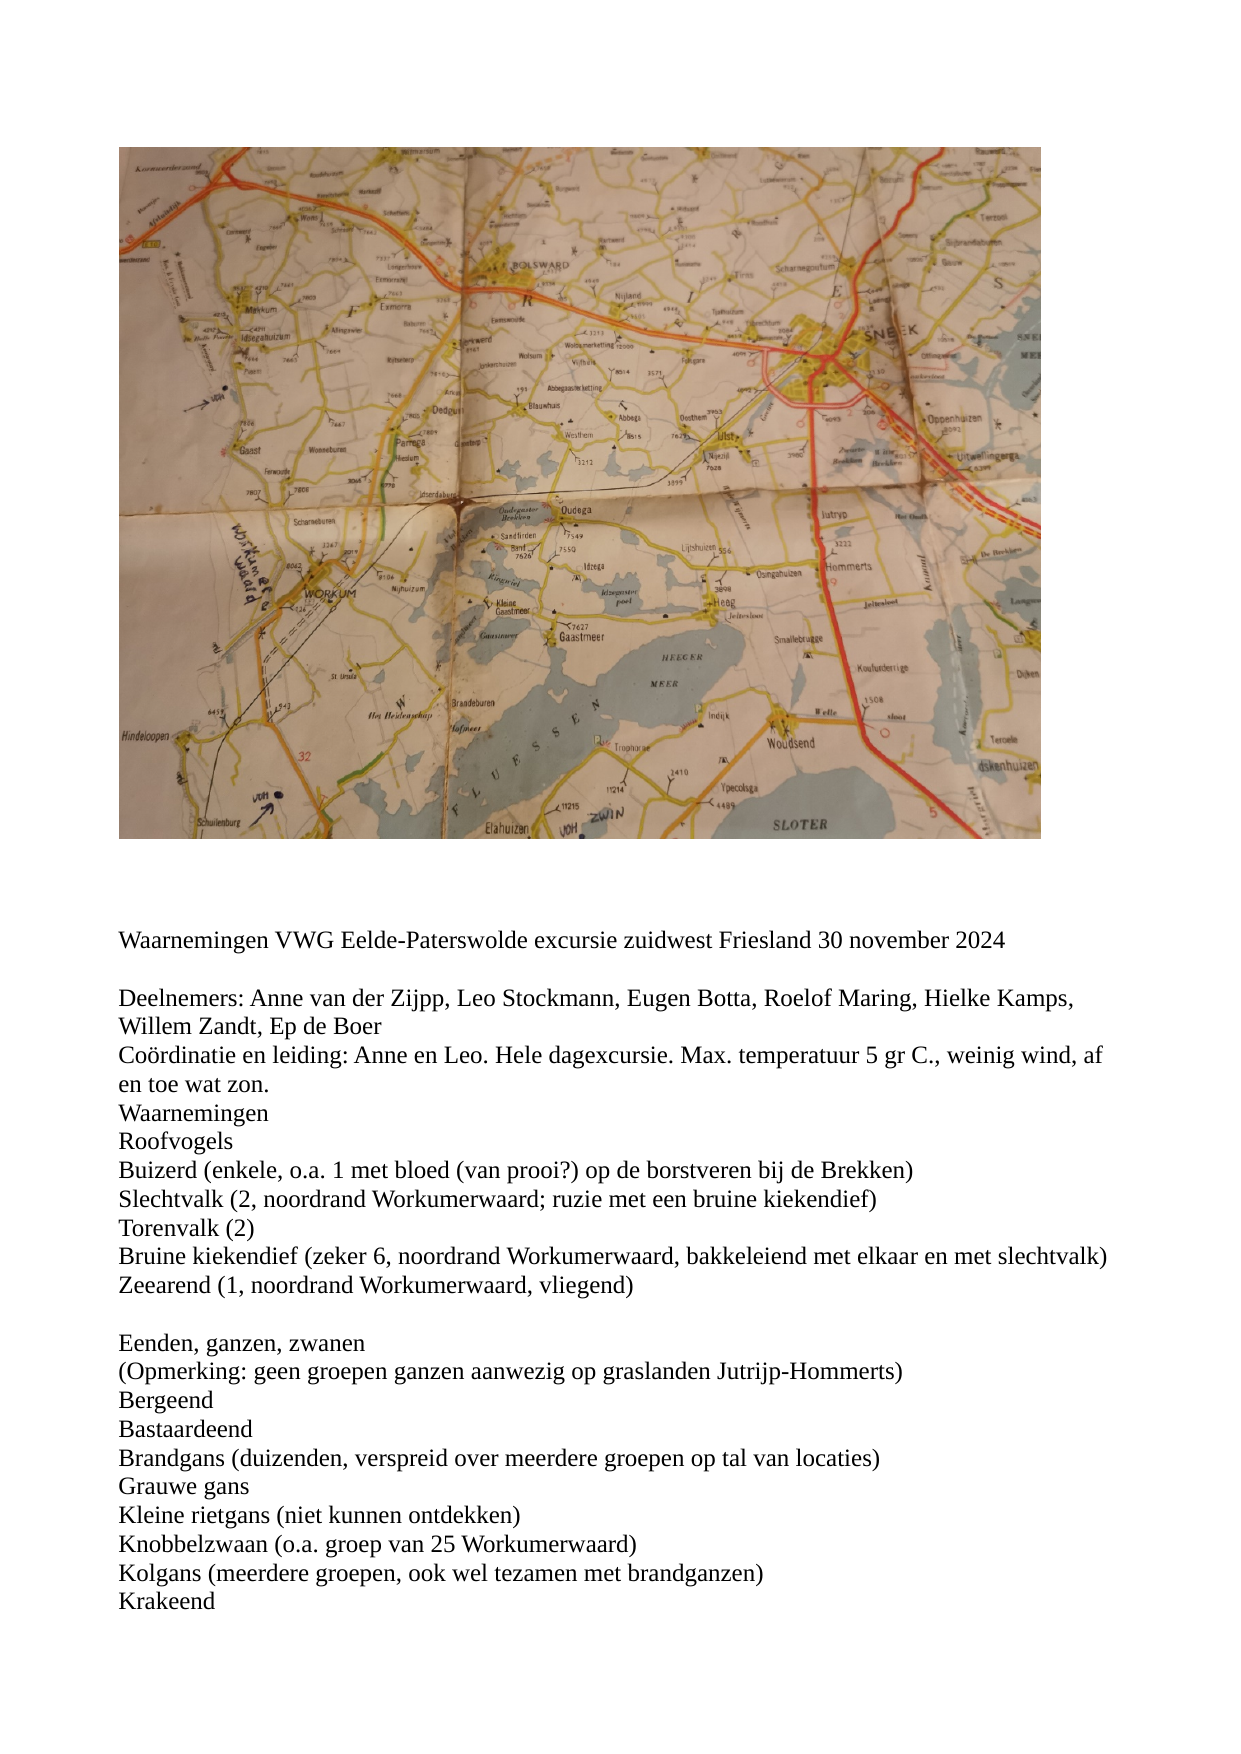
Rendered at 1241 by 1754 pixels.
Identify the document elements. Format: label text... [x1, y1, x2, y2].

text Knobbelzwaan (o.a. groep van 25 Workumerwaard) [118, 1529, 1122, 1558]
text Kleine rietgans (niet kunnen ontdekken) [118, 1500, 1122, 1529]
text Bruine kiekendief (zeker 6, noordrand Workumerwaard, bakkeleiend met elkaar en met slechtvalk) [118, 1241, 1122, 1270]
text Krakeend [118, 1586, 1122, 1615]
text Zeearend (1, noordrand Workumerwaard, vliegend) [118, 1270, 1122, 1299]
text Slechtvalk (2, noordrand Workumerwaard; ruzie met een bruine kiekendief) [118, 1184, 1122, 1213]
text Brandgans (duizenden, verspreid over meerdere groepen op tal van locaties) [118, 1443, 1122, 1471]
text Eenden, ganzen, zwanen [118, 1328, 1122, 1356]
text Bastaardeend [118, 1414, 1122, 1443]
text Torenvalk (2) [118, 1213, 1122, 1241]
text Waarnemingen VWG Eelde-Paterswolde excursie zuidwest Friesland 30 november 2024 [118, 925, 1122, 954]
text Roofvogels [118, 1126, 1122, 1155]
text Bergeend [118, 1385, 1122, 1414]
text (Opmerking: geen groepen ganzen aanwezig op graslanden Jutrijp-Hommerts) [118, 1356, 1122, 1385]
text Grauwe gans [118, 1471, 1122, 1500]
text Kolgans (meerdere groepen, ook wel tezamen met brandganzen) [118, 1558, 1122, 1586]
text Coördinatie en leiding: Anne en Leo. Hele dagexcursie. Max. temperatuur 5 gr C., weinig wind, af en toe wat zon. [118, 1040, 1122, 1098]
text Deelnemers: Anne van der Zijpp, Leo Stockmann, Eugen Botta, Roelof Maring, Hielke Kamps, Willem Zandt, Ep de Boer [118, 983, 1122, 1040]
text Waarnemingen [118, 1098, 1122, 1126]
text Buizerd (enkele, o.a. 1 met bloed (van prooi?) op de borstveren bij de Brekken) [118, 1155, 1122, 1184]
